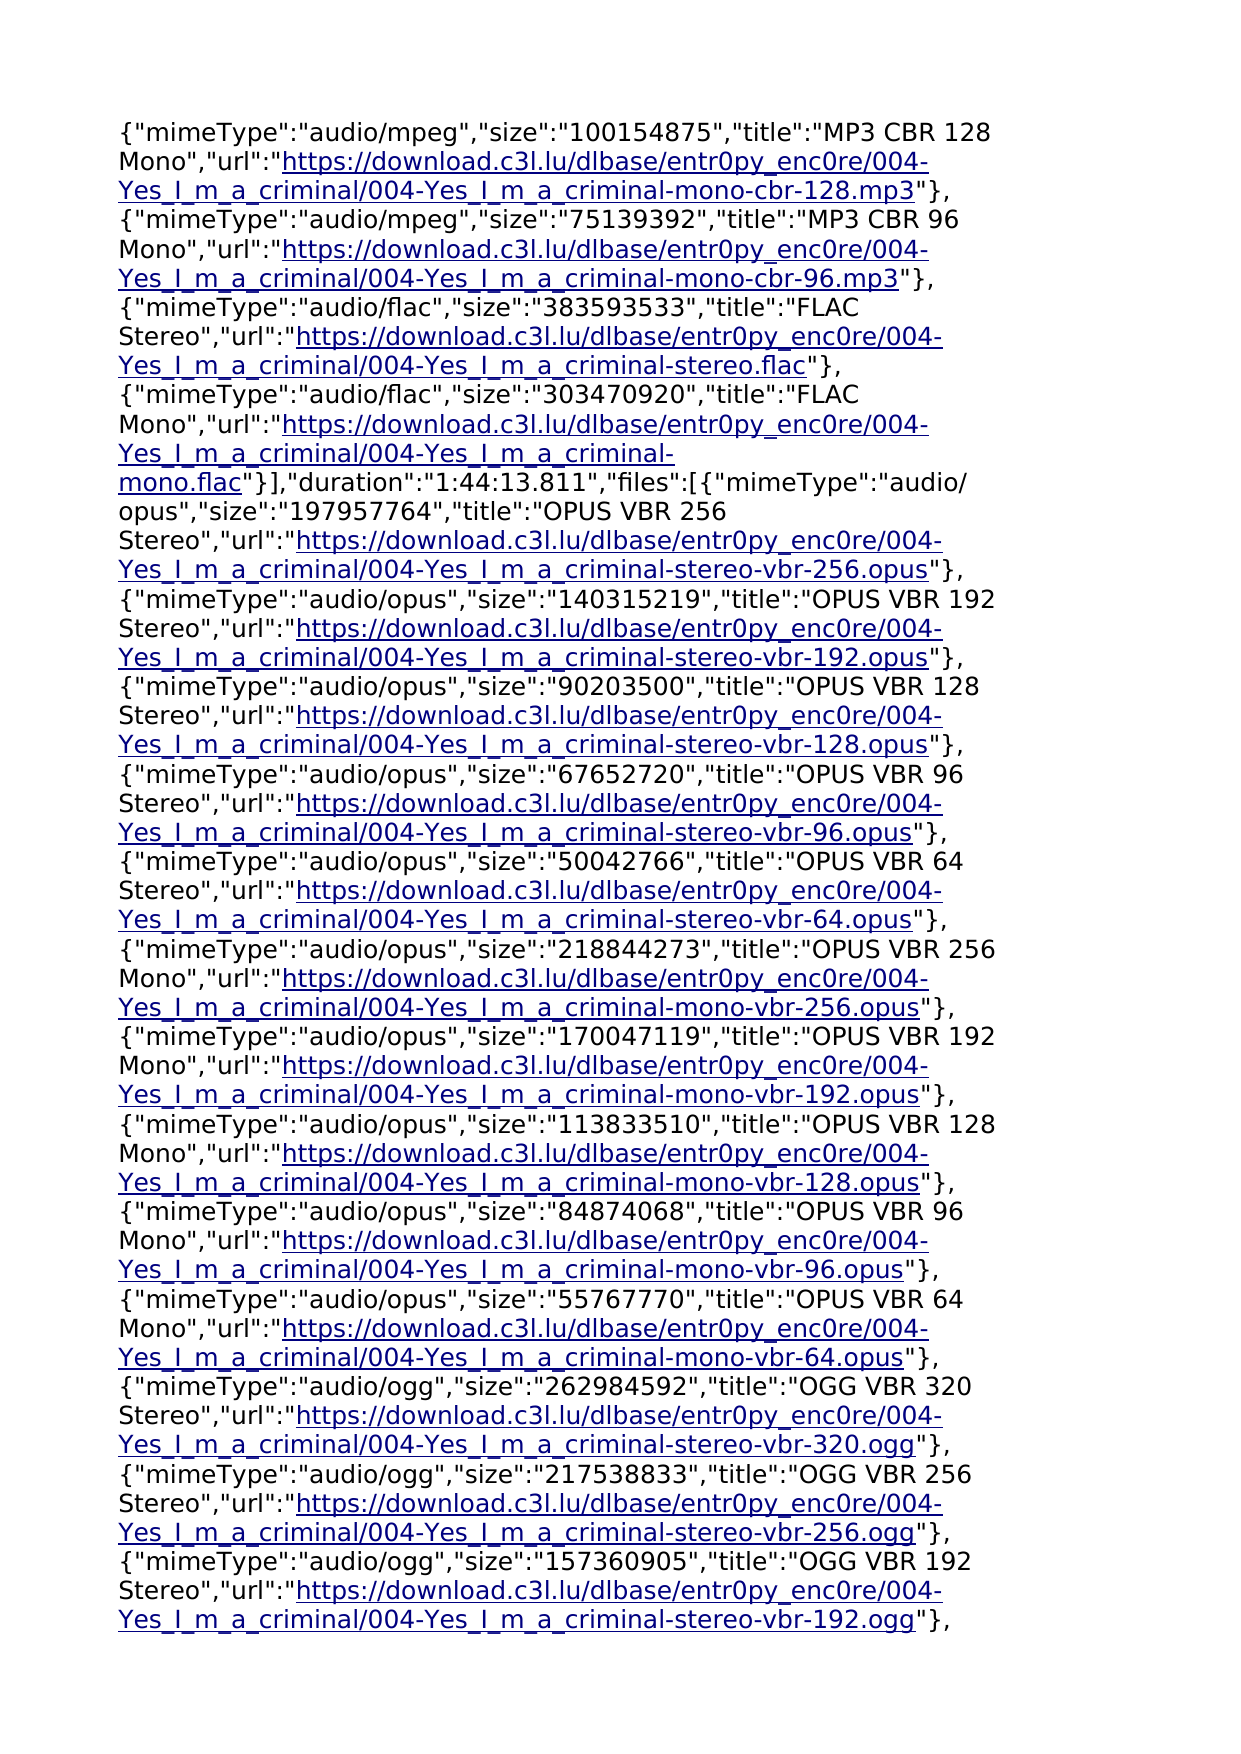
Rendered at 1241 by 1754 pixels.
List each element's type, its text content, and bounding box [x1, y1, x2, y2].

text {"mimeType":"audio/mpeg","size":"100154875","title":"MP3 CBR 128 Mono","url":"https://download.c3l.lu/dlbase/entr0py_enc0re/004-Yes_I_m_a_criminal/004-Yes_I_m_a_criminal-mono-cbr-128.mp3"},{"mimeType":"audio/mpeg","size":"75139392","title":"MP3 CBR 96 Mono","url":"https://download.c3l.lu/dlbase/entr0py_enc0re/004-Yes_I_m_a_criminal/004-Yes_I_m_a_criminal-mono-cbr-96.mp3"},{"mimeType":"audio/flac","size":"383593533","title":"FLAC Stereo","url":"https://download.c3l.lu/dlbase/entr0py_enc0re/004-Yes_I_m_a_criminal/004-Yes_I_m_a_criminal-stereo.flac"},{"mimeType":"audio/flac","size":"303470920","title":"FLAC Mono","url":"https://download.c3l.lu/dlbase/entr0py_enc0re/004-Yes_I_m_a_criminal/004-Yes_I_m_a_criminal-mono.flac"}],"duration":"1:44:13.811","files":[{"mimeType":"audio/opus","size":"197957764","title":"OPUS VBR 256 Stereo","url":"https://download.c3l.lu/dlbase/entr0py_enc0re/004-Yes_I_m_a_criminal/004-Yes_I_m_a_criminal-stereo-vbr-256.opus"},{"mimeType":"audio/opus","size":"140315219","title":"OPUS VBR 192 Stereo","url":"https://download.c3l.lu/dlbase/entr0py_enc0re/004-Yes_I_m_a_criminal/004-Yes_I_m_a_criminal-stereo-vbr-192.opus"},{"mimeType":"audio/opus","size":"90203500","title":"OPUS VBR 128 Stereo","url":"https://download.c3l.lu/dlbase/entr0py_enc0re/004-Yes_I_m_a_criminal/004-Yes_I_m_a_criminal-stereo-vbr-128.opus"},{"mimeType":"audio/opus","size":"67652720","title":"OPUS VBR 96 Stereo","url":"https://download.c3l.lu/dlbase/entr0py_enc0re/004-Yes_I_m_a_criminal/004-Yes_I_m_a_criminal-stereo-vbr-96.opus"},{"mimeType":"audio/opus","size":"50042766","title":"OPUS VBR 64 Stereo","url":"https://download.c3l.lu/dlbase/entr0py_enc0re/004-Yes_I_m_a_criminal/004-Yes_I_m_a_criminal-stereo-vbr-64.opus"},{"mimeType":"audio/opus","size":"218844273","title":"OPUS VBR 256 Mono","url":"https://download.c3l.lu/dlbase/entr0py_enc0re/004-Yes_I_m_a_criminal/004-Yes_I_m_a_criminal-mono-vbr-256.opus"},{"mimeType":"audio/opus","size":"170047119","title":"OPUS VBR 192 Mono","url":"https://download.c3l.lu/dlbase/entr0py_enc0re/004-Yes_I_m_a_criminal/004-Yes_I_m_a_criminal-mono-vbr-192.opus"},{"mimeType":"audio/opus","size":"113833510","title":"OPUS VBR 128 Mono","url":"https://download.c3l.lu/dlbase/entr0py_enc0re/004-Yes_I_m_a_criminal/004-Yes_I_m_a_criminal-mono-vbr-128.opus"},{"mimeType":"audio/opus","size":"84874068","title":"OPUS VBR 96 Mono","url":"https://download.c3l.lu/dlbase/entr0py_enc0re/004-Yes_I_m_a_criminal/004-Yes_I_m_a_criminal-mono-vbr-96.opus"},{"mimeType":"audio/opus","size":"55767770","title":"OPUS VBR 64 Mono","url":"https://download.c3l.lu/dlbase/entr0py_enc0re/004-Yes_I_m_a_criminal/004-Yes_I_m_a_criminal-mono-vbr-64.opus"},{"mimeType":"audio/ogg","size":"262984592","title":"OGG VBR 320 Stereo","url":"https://download.c3l.lu/dlbase/entr0py_enc0re/004-Yes_I_m_a_criminal/004-Yes_I_m_a_criminal-stereo-vbr-320.ogg"},{"mimeType":"audio/ogg","size":"217538833","title":"OGG VBR 256 Stereo","url":"https://download.c3l.lu/dlbase/entr0py_enc0re/004-Yes_I_m_a_criminal/004-Yes_I_m_a_criminal-stereo-vbr-256.ogg"},{"mimeType":"audio/ogg","size":"157360905","title":"OGG VBR 192 Stereo","url":"https://download.c3l.lu/dlbase/entr0py_enc0re/004-Yes_I_m_a_criminal/004-Yes_I_m_a_criminal-stereo-vbr-192.ogg"}, [118, 118, 1122, 1635]
